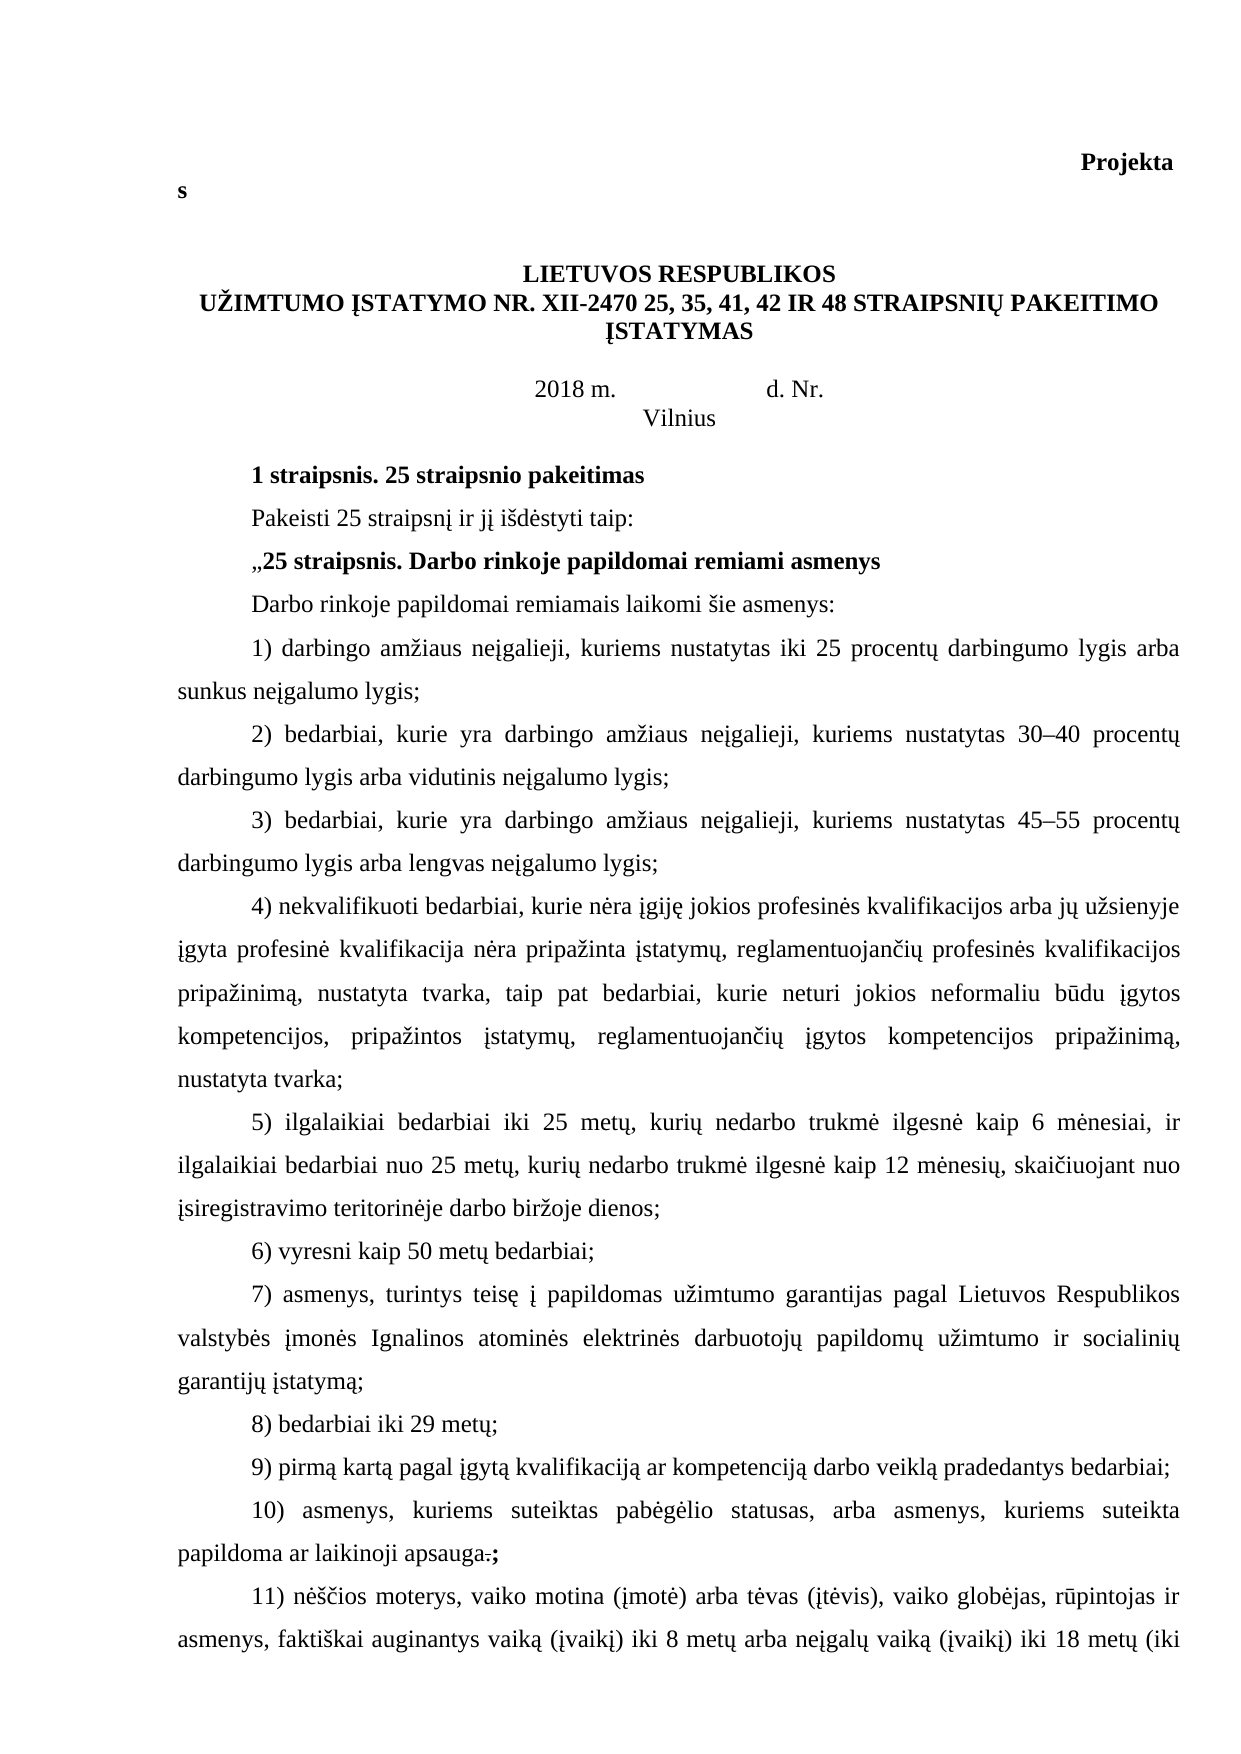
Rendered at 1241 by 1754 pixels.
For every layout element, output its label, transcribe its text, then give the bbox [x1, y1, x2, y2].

text 1 straipsnis. 25 straipsnio pakeitimas [177, 460, 1181, 489]
text 2) bedarbiai, kurie yra darbingo amžiaus neįgalieji, kuriems nustatytas 30–40 procentų darbingumo lygis arba vidutinis neįgalumo lygis; [177, 719, 1181, 791]
text Darbo rinkoje papildomai remiamais laikomi šie asmenys: [177, 589, 1181, 618]
text ĮSTATYMAS [177, 316, 1181, 345]
text 5) ilgalaikiai bedarbiai iki 25 metų, kurių nedarbo trukmė ilgesnė kaip 6 mėnesiai, ir ilgalaikiai bedarbiai nuo 25 metų, kurių nedarbo trukmė ilgesnė kaip 12 mėnesių, skaičiuojant nuo įsiregistravimo teritorinėje darbo biržoje dienos; [177, 1107, 1181, 1222]
text LIETUVOS RESPUBLIKOS [177, 259, 1181, 288]
text UŽIMTUMO ĮSTATYMO NR. XII-2470 25, 35, 41, 42 IR 48 STRAIPSNIŲ PAKEITIMO [177, 288, 1181, 316]
text 1) darbingo amžiaus neįgalieji, kuriems nustatytas iki 25 procentų darbingumo lygis arba sunkus neįgalumo lygis; [177, 633, 1181, 704]
text Projektas [177, 147, 1181, 204]
text 4) nekvalifikuoti bedarbiai, kurie nėra įgiję jokios profesinės kvalifikacijos arba jų užsienyje įgyta profesinė kvalifikacija nėra pripažinta įstatymų, reglamentuojančių profesinės kvalifikacijos pripažinimą, nustatyta tvarka, taip pat bedarbiai, kurie neturi jokios neformaliu būdu įgytos kompetencijos, pripažintos įstatymų, reglamentuojančių įgytos kompetencijos pripažinimą, nustatyta tvarka; [177, 891, 1181, 1093]
text 9) pirmą kartą pagal įgytą kvalifikaciją ar kompetenciją darbo veiklą pradedantys bedarbiai; [177, 1452, 1181, 1481]
text 8) bedarbiai iki 29 metų; [177, 1409, 1181, 1438]
text Vilnius [177, 403, 1181, 431]
text 3) bedarbiai, kurie yra darbingo amžiaus neįgalieji, kuriems nustatytas 45–55 procentų darbingumo lygis arba lengvas neįgalumo lygis; [177, 805, 1181, 877]
text „25 straipsnis. Darbo rinkoje papildomai remiami asmenys [251, 546, 1181, 575]
text 11) nėščios moterys, vaiko motina (įmotė) arba tėvas (įtėvis), vaiko globėjas, rūpintojas ir asmenys, faktiškai auginantys vaiką (įvaikį) iki 8 metų arba neįgalų vaiką (įvaikį) iki 18 metų (iki [177, 1581, 1181, 1653]
text 2018 m. d. Nr. [177, 374, 1181, 403]
text 7) asmenys, turintys teisę į papildomas užimtumo garantijas pagal Lietuvos Respublikos valstybės įmonės Ignalinos atominės elektrinės darbuotojų papildomų užimtumo ir socialinių garantijų įstatymą; [177, 1279, 1181, 1394]
text Pakeisti 25 straipsnį ir jį išdėstyti taip: [251, 503, 1181, 532]
text 6) vyresni kaip 50 metų bedarbiai; [177, 1236, 1181, 1265]
text 10) asmenys, kuriems suteiktas pabėgėlio statusas, arba asmenys, kuriems suteikta papildoma ar laikinoji apsauga.; [177, 1495, 1181, 1567]
